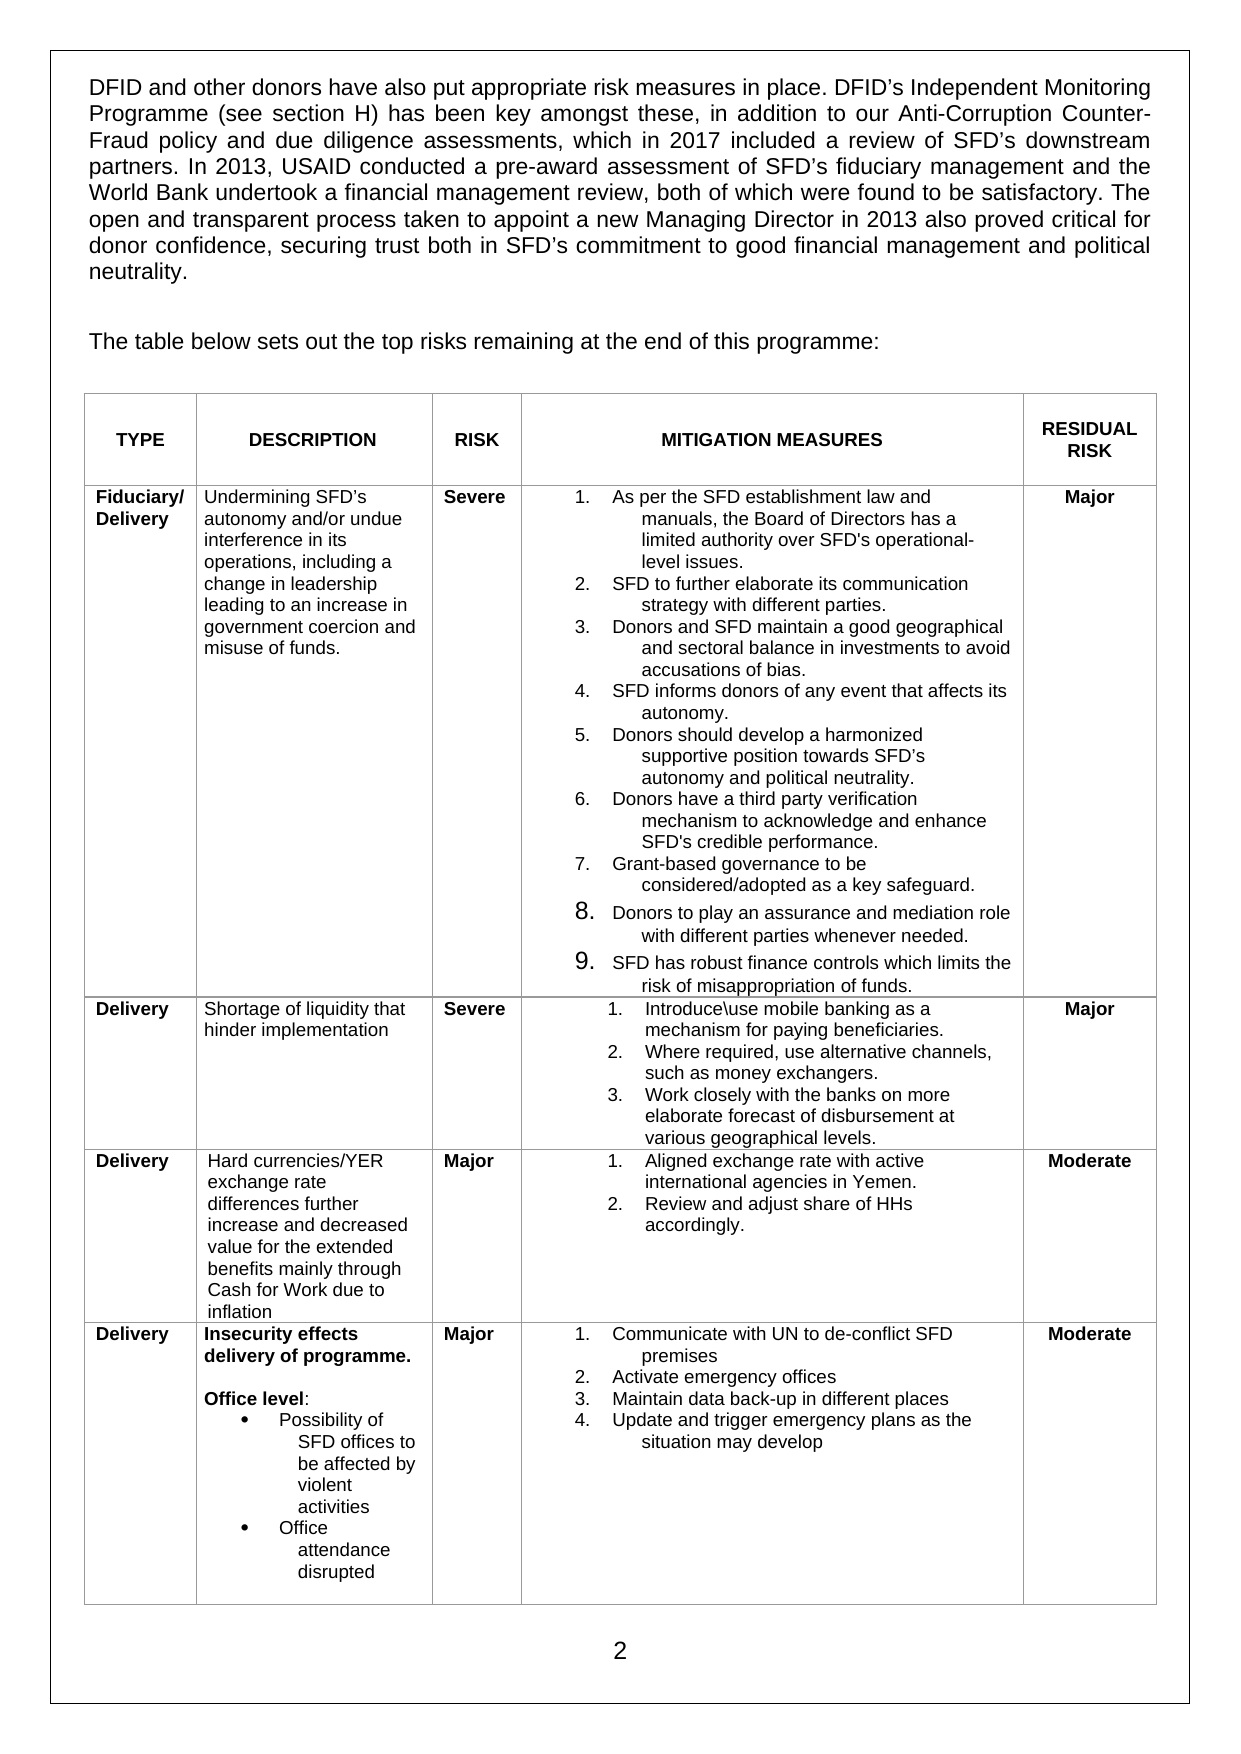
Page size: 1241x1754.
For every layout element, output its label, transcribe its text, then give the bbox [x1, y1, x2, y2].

table_cell Severe [433, 998, 521, 1148]
table_cell Severe [433, 486, 521, 996]
table_header TYPE [85, 394, 196, 485]
table_cell Shortage of liquidity that hinder implementation [197, 998, 432, 1148]
table_cell Major [1024, 998, 1156, 1148]
table_cell Introduce\use mobile banking as a mechanism for paying beneficiaries. Where required, use alternative channels, such as money exchangers. Work closely with the banks on more elaborate forecast of disbursement at various geographical levels. [522, 998, 1023, 1148]
text The table below sets out the top risks remaining at the end of this programme: [89, 328, 1152, 354]
text DFID and other donors have also put appropriate risk measures in place. DFID’s Independent Monitoring Programme (see section H) has been key amongst these, in addition to our Anti-Corruption Counter-Fraud policy and due diligence assessments, which in 2017 included a review of SFD’s downstream partners. In 2013, USAID conducted a pre-award assessment of SFD’s fiduciary management and the World Bank undertook a financial management review, both of which were found to be satisfactory. The open and transparent process taken to appoint a new Managing Director in 2013 also proved critical for donor confidence, securing trust both in SFD’s commitment to good financial management and political neutrality. [89, 74, 1152, 285]
table_cell Moderate [1024, 1150, 1156, 1322]
table_cell Delivery [85, 998, 196, 1148]
table_header MITIGATION MEASURES [522, 394, 1023, 485]
table_cell As per the SFD establishment law and manuals, the Board of Directors has a limited authority over SFD's operational-level issues. SFD to further elaborate its communication strategy with different parties. Donors and SFD maintain a good geographical and sectoral balance in investments to avoid accusations of bias. SFD informs donors of any event that affects its autonomy. Donors should develop a harmonized supportive position towards SFD’s autonomy and political neutrality. Donors have a third party verification mechanism to acknowledge and enhance SFD's credible performance. Grant-based governance to be considered/adopted as a key safeguard. Donors to play an assurance and mediation role with different parties whenever needed. SFD has robust finance controls which limits the risk of misappropriation of funds. [522, 486, 1023, 996]
table_cell Fiduciary/ Delivery [85, 486, 196, 996]
table_cell Major [1024, 486, 1156, 996]
table_cell Aligned exchange rate with active international agencies in Yemen. Review and adjust share of HHs accordingly. [522, 1150, 1023, 1322]
table_header RISK [433, 394, 521, 485]
table_header RESIDUAL RISK [1024, 394, 1156, 485]
table_cell Major [433, 1323, 521, 1603]
table_cell Undermining SFD’s autonomy and/or undue interference in its operations, including a change in leadership leading to an increase in government coercion and misuse of funds. [197, 486, 432, 996]
table_cell Insecurity effects delivery of programme. Office level: Possibility of SFD offices to be affected by violent activities Office attendance disrupted [197, 1323, 432, 1603]
table_cell Delivery [85, 1150, 196, 1322]
table_cell Major [433, 1150, 521, 1322]
table_cell Delivery [85, 1323, 196, 1603]
table_cell Communicate with UN to de-conflict SFD premises Activate emergency offices Maintain data back-up in different places Update and trigger emergency plans as the situation may develop [522, 1323, 1023, 1603]
table_header DESCRIPTION [197, 394, 432, 485]
table_cell Hard currencies/YER exchange rate differences further increase and decreased value for the extended benefits mainly through Cash for Work due to inflation [197, 1150, 432, 1322]
table_cell Moderate [1024, 1323, 1156, 1603]
